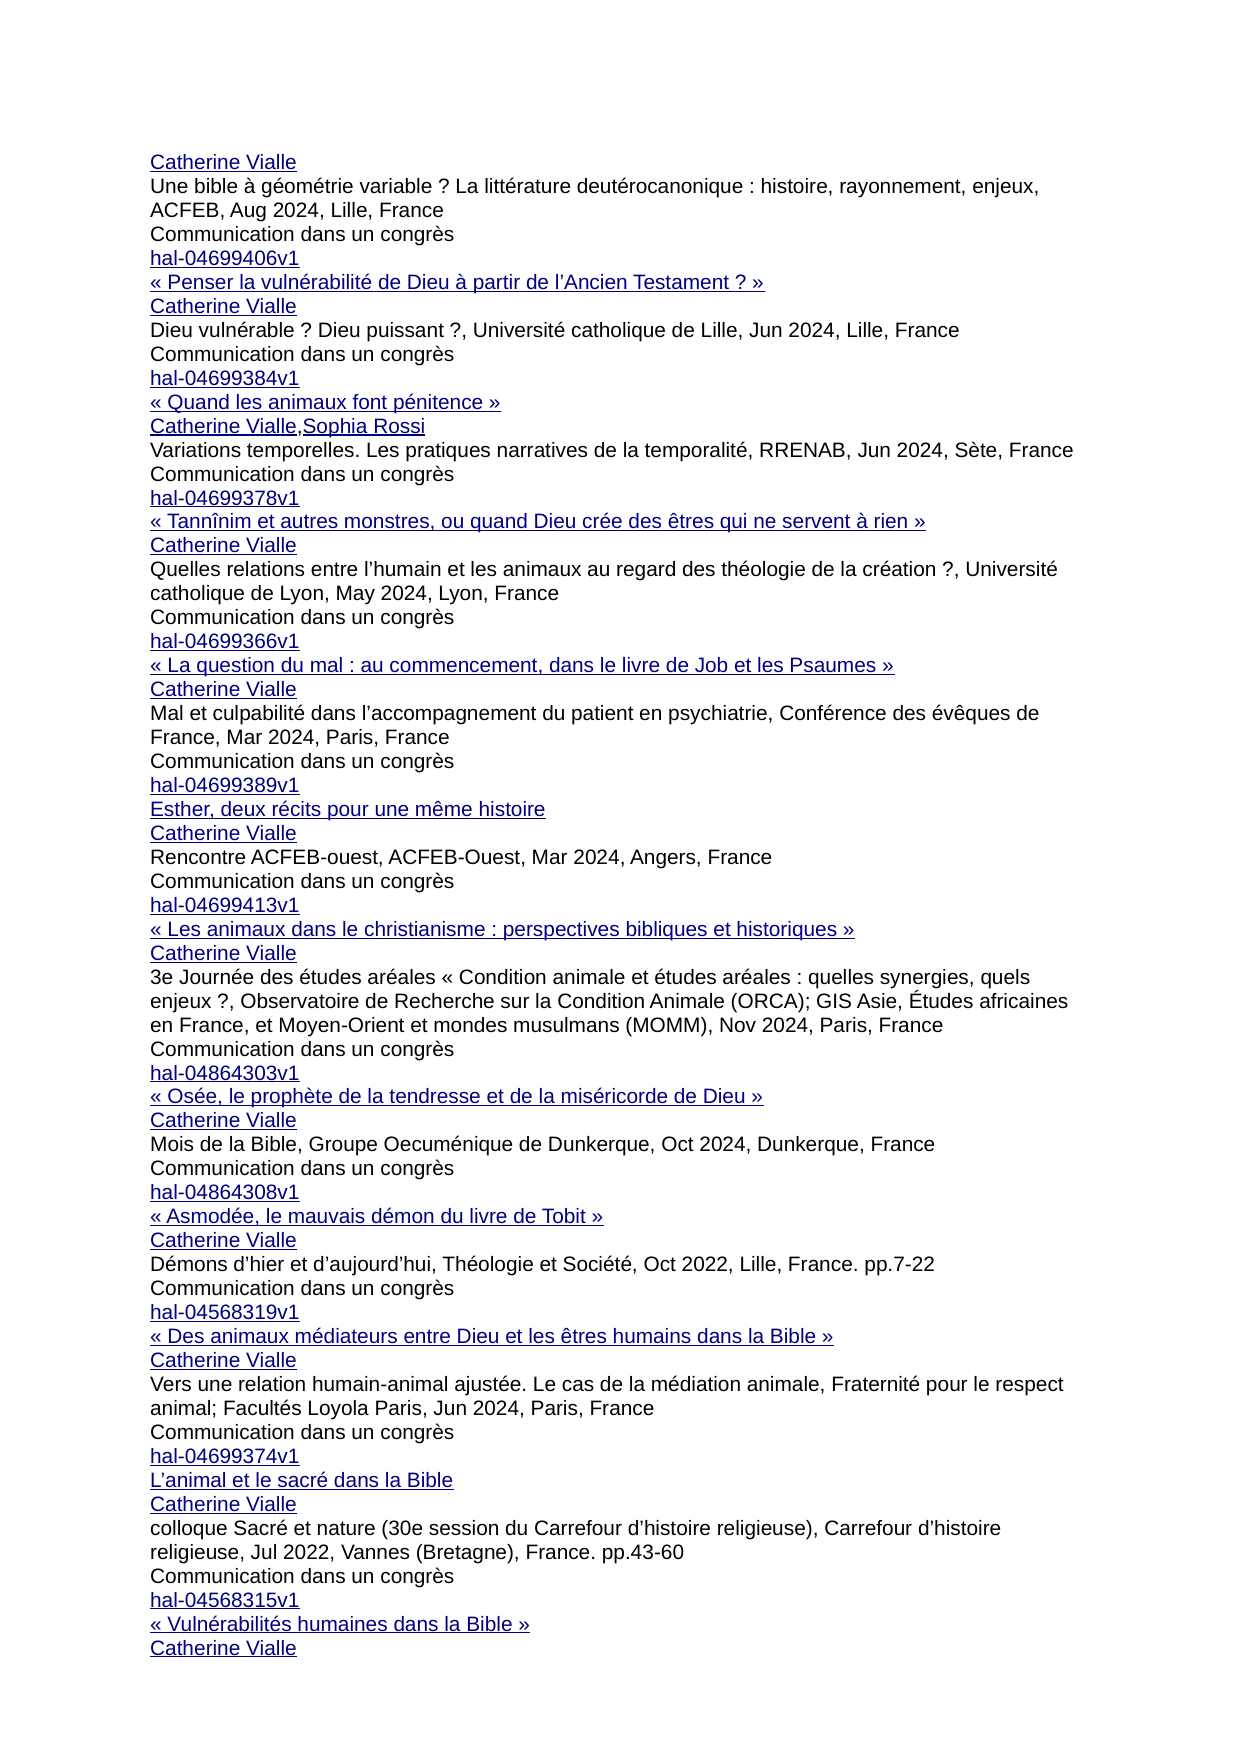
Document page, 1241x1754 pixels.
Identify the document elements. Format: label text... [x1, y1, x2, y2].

table_cell « Asmodée, le mauvais démon du livre de Tobit » Catherine Vialle Démons d’hier et d’aujourd’hui, Théologie et Société, Oct 2022, Lille, France. pp.7-22 Communication dans un congrès hal-04568319v1 [150, 1204, 1090, 1324]
table_cell « Vulnérabilités humaines dans la Bible » Catherine Vialle [150, 1611, 1090, 1659]
table_cell « La question du mal : au commencement, dans le livre de Job et les Psaumes » Catherine Vialle Mal et culpabilité dans l’accompagnement du patient en psychiatrie, Conférence des évêques de France, Mar 2024, Paris, France Communication dans un congrès hal-04699389v1 [150, 653, 1090, 797]
table_cell « Les animaux dans le christianisme : perspectives bibliques et historiques » Catherine Vialle 3e Journée des études aréales « Condition animale et études aréales : quelles synergies, quels enjeux ?, Observatoire de Recherche sur la Condition Animale (ORCA); GIS Asie, Études africaines en France, et Moyen-Orient et mondes musulmans (MOMM), Nov 2024, Paris, France Communication dans un congrès hal-04864303v1 [150, 917, 1090, 1084]
table_cell « Tannînim et autres monstres, ou quand Dieu crée des êtres qui ne servent à rien » Catherine Vialle Quelles relations entre l’humain et les animaux au regard des théologie de la création ?, Université catholique de Lyon, May 2024, Lyon, France Communication dans un congrès hal-04699366v1 [150, 509, 1090, 653]
table_cell « Penser la vulnérabilité de Dieu à partir de l’Ancien Testament ? » Catherine Vialle Dieu vulnérable ? Dieu puissant ?, Université catholique de Lille, Jun 2024, Lille, France Communication dans un congrès hal-04699384v1 [150, 270, 1090, 389]
table_cell Catherine Vialle Une bible à géométrie variable ? La littérature deutérocanonique : histoire, rayonnement, enjeux, ACFEB, Aug 2024, Lille, France Communication dans un congrès hal-04699406v1 [150, 150, 1090, 270]
table_cell « Quand les animaux font pénitence » Catherine Vialle,Sophia Rossi Variations temporelles. Les pratiques narratives de la temporalité, RRENAB, Jun 2024, Sète, France Communication dans un congrès hal-04699378v1 [150, 390, 1090, 509]
table_cell « Des animaux médiateurs entre Dieu et les êtres humains dans la Bible » Catherine Vialle Vers une relation humain-animal ajustée. Le cas de la médiation animale, Fraternité pour le respect animal; Facultés Loyola Paris, Jun 2024, Paris, France Communication dans un congrès hal-04699374v1 [150, 1324, 1090, 1468]
table_cell L’animal et le sacré dans la Bible Catherine Vialle colloque Sacré et nature (30e session du Carrefour d’histoire religieuse), Carrefour d’histoire religieuse, Jul 2022, Vannes (Bretagne), France. pp.43-60 Communication dans un congrès hal-04568315v1 [150, 1468, 1090, 1611]
table_cell Esther, deux récits pour une même histoire Catherine Vialle Rencontre ACFEB-ouest, ACFEB-Ouest, Mar 2024, Angers, France Communication dans un congrès hal-04699413v1 [150, 797, 1090, 917]
table_cell « Osée, le prophète de la tendresse et de la miséricorde de Dieu » Catherine Vialle Mois de la Bible, Groupe Oecuménique de Dunkerque, Oct 2024, Dunkerque, France Communication dans un congrès hal-04864308v1 [150, 1084, 1090, 1204]
